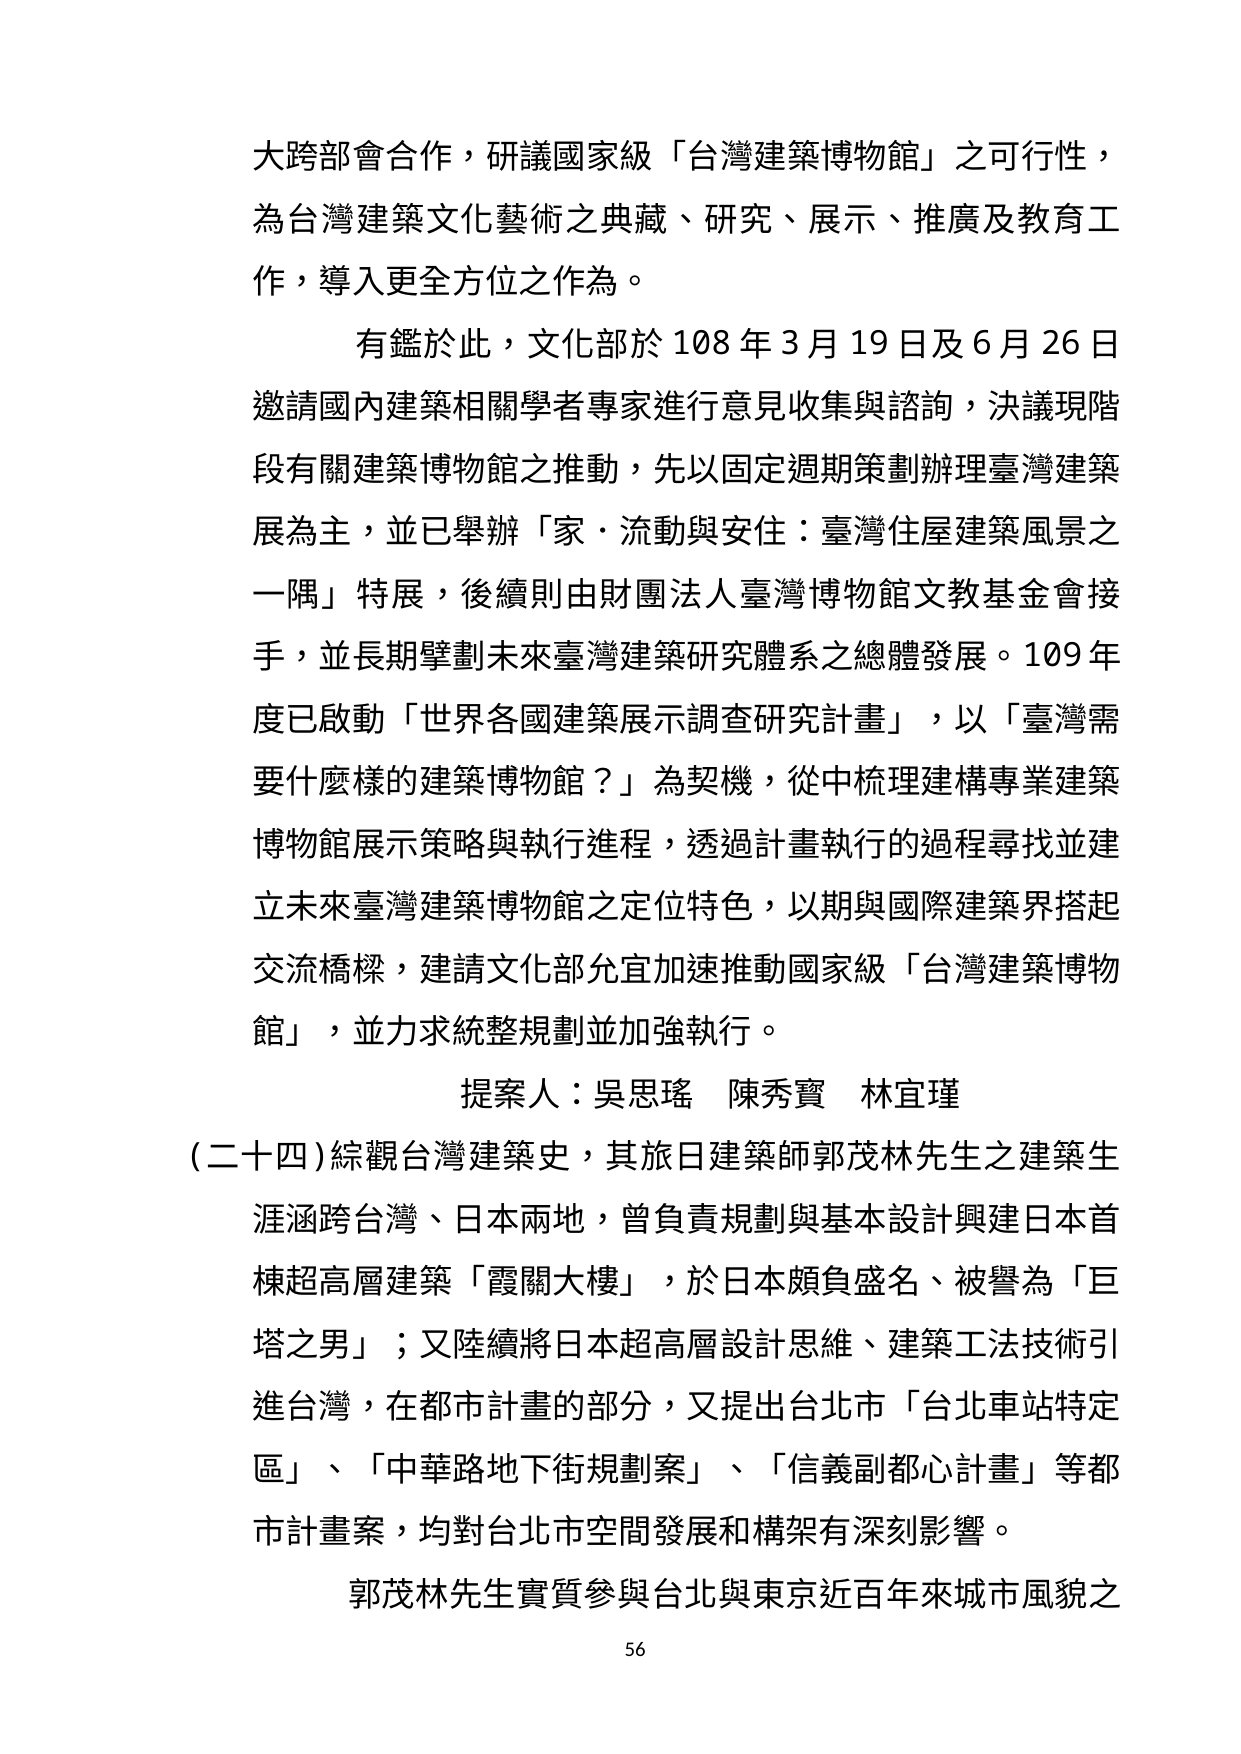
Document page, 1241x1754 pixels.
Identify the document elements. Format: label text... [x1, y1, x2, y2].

text 大跨部會合作，研議國家級「台灣建築博物館」之可行性，為台灣建築文化藝術之典藏、研究、展示、推廣及教育工作，導入更全方位之作為。 [185, 112, 1122, 300]
text 郭茂林先生實質參與台北與東京近百年來城市風貌之 [185, 1550, 1122, 1612]
text 有鑑於此，文化部於108年3月19日及6月26日邀請國內建築相關學者專家進行意見收集與諮詢，決議現階段有關建築博物館之推動，先以固定週期策劃辦理臺灣建築展為主，並已舉辦「家．流動與安住：臺灣住屋建築風景之一隅」特展，後續則由財團法人臺灣博物館文教基金會接手，並長期擘劃未來臺灣建築研究體系之總體發展。109年度已啟動「世界各國建築展示調查研究計畫」，以「臺灣需要什麼樣的建築博物館？」為契機，從中梳理建構專業建築博物館展示策略與執行進程，透過計畫執行的過程尋找並建立未來臺灣建築博物館之定位特色，以期與國際建築界搭起交流橋樑，建請文化部允宜加速推動國家級「台灣建築博物館」，並力求統整規劃並加強執行。 [185, 300, 1122, 1050]
text 提案人：吳思瑤 陳秀寳 林宜瑾 [460, 1050, 1122, 1112]
text (二十四)綜觀台灣建築史，其旅日建築師郭茂林先生之建築生涯涵跨台灣、日本兩地，曾負責規劃與基本設計興建日本首棟超高層建築「霞關大樓」，於日本頗負盛名、被譽為「巨塔之男」；又陸續將日本超高層設計思維、建築工法技術引進台灣，在都市計畫的部分，又提出台北市「台北車站特定區」、「中華路地下街規劃案」、「信義副都心計畫」等都市計畫案，均對台北市空間發展和構架有深刻影響。 [185, 1112, 1122, 1550]
